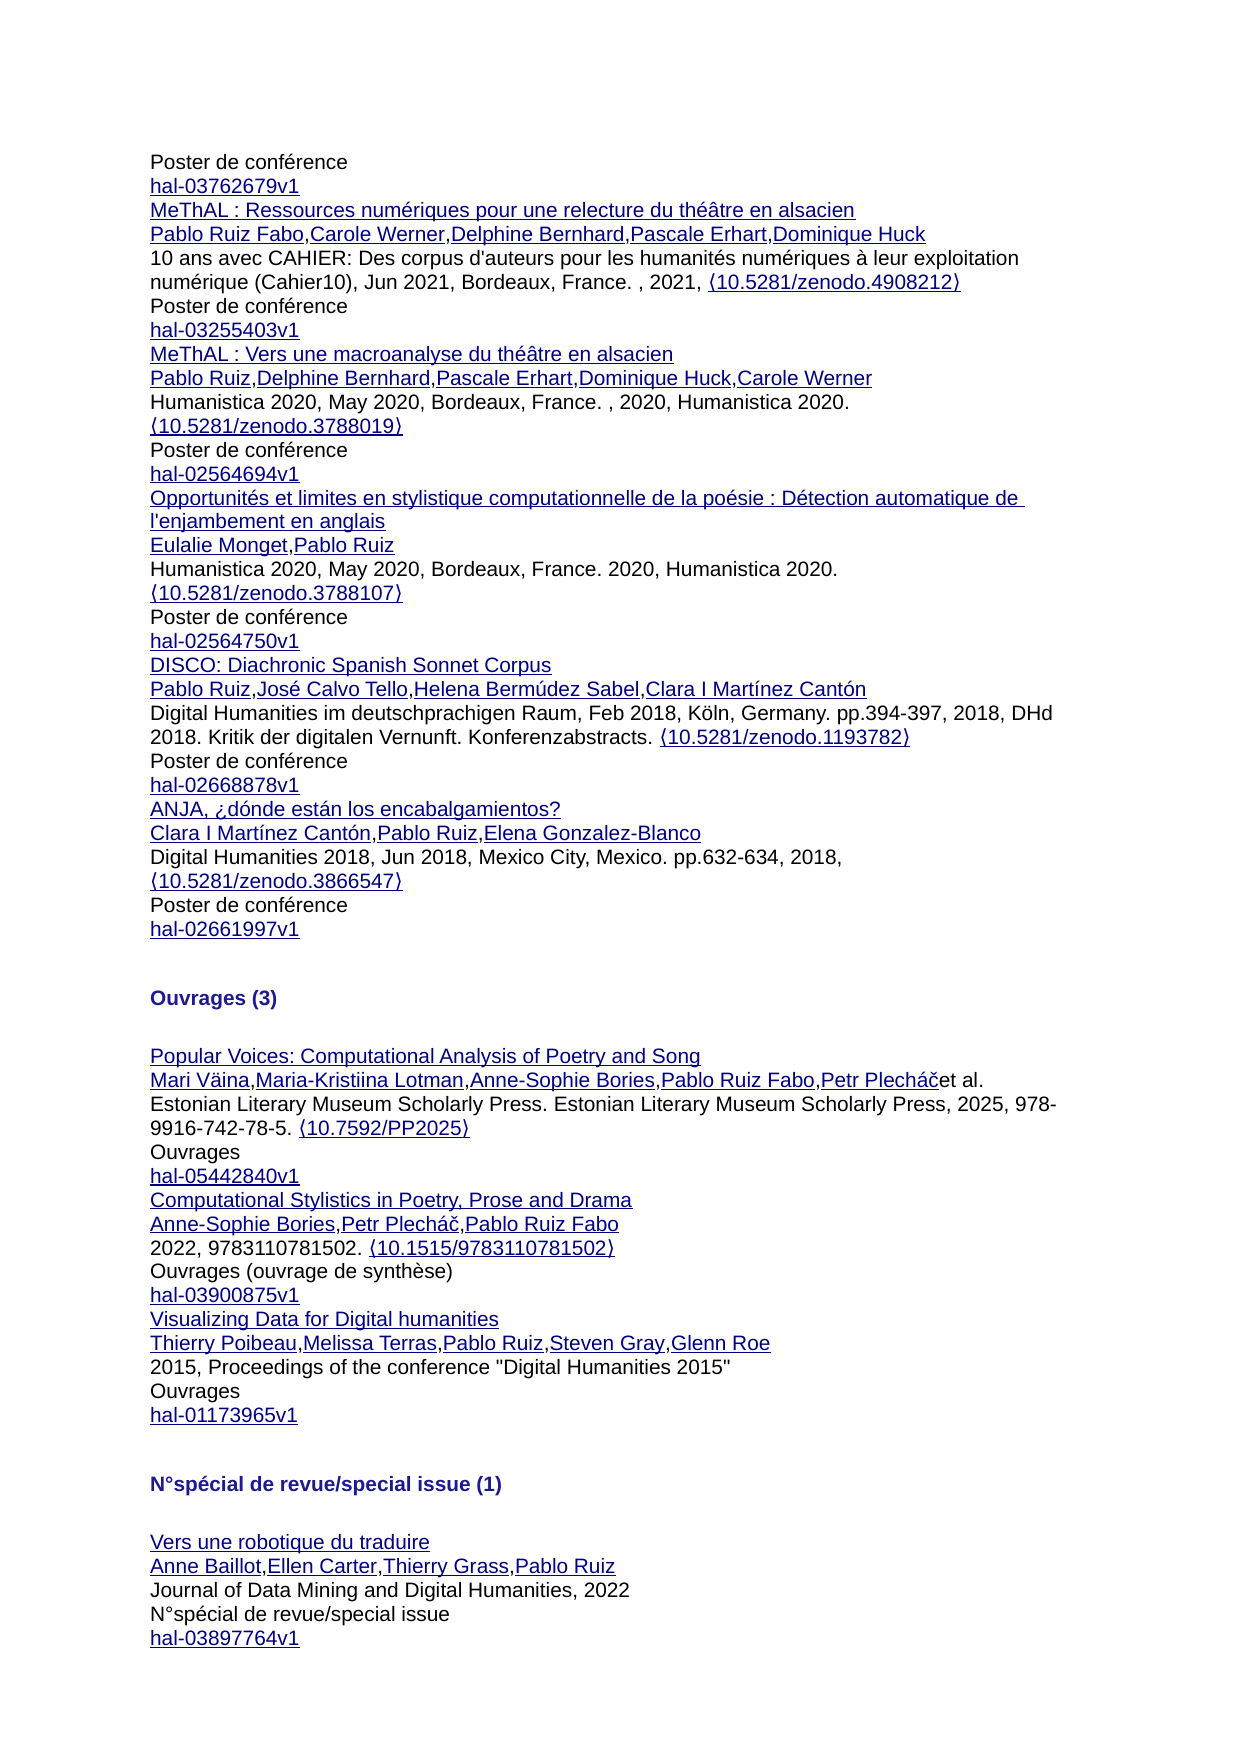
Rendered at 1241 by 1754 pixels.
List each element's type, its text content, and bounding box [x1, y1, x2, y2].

table_cell Visualizing Data for Digital humanities Thierry Poibeau,Melissa Terras,Pablo Ruiz,Steven Gray,Glenn Roe 2015, Proceedings of the conference "Digital Humanities 2015" Ouvrages hal-01173965v1 [150, 1307, 1090, 1427]
subtitle Ouvrages (3) [150, 985, 1090, 1009]
table_cell MeThAL : Vers une macroanalyse du théâtre en alsacien Pablo Ruiz,Delphine Bernhard,Pascale Erhart,Dominique Huck,Carole Werner Humanistica 2020, May 2020, Bordeaux, France. , 2020, Humanistica 2020. ⟨10.5281/zenodo.3788019⟩ Poster de conférence hal-02564694v1 [150, 342, 1090, 485]
subtitle N°spécial de revue/special issue (1) [150, 1472, 1090, 1496]
table_cell Opportunités et limites en stylistique computationnelle de la poésie : Détection automatique de l'enjambement en anglais Eulalie Monget,Pablo Ruiz Humanistica 2020, May 2020, Bordeaux, France. 2020, Humanistica 2020. ⟨10.5281/zenodo.3788107⟩ Poster de conférence hal-02564750v1 [150, 485, 1090, 653]
table_cell Computational Stylistics in Poetry, Prose and Drama Anne-Sophie Bories,Petr Plecháč,Pablo Ruiz Fabo 2022, 9783110781502. ⟨10.1515/9783110781502⟩ Ouvrages (ouvrage de synthèse) hal-03900875v1 [150, 1188, 1090, 1307]
table_cell MeThAL : Ressources numériques pour une relecture du théâtre en alsacien Pablo Ruiz Fabo,Carole Werner,Delphine Bernhard,Pascale Erhart,Dominique Huck 10 ans avec CAHIER: Des corpus d'auteurs pour les humanités numériques à leur exploitation numérique (Cahier10), Jun 2021, Bordeaux, France. , 2021, ⟨10.5281/zenodo.4908212⟩ Poster de conférence hal-03255403v1 [150, 198, 1090, 342]
table_cell DISCO: Diachronic Spanish Sonnet Corpus Pablo Ruiz,José Calvo Tello,Helena Bermúdez Sabel,Clara I Martínez Cantón Digital Humanities im deutschprachigen Raum, Feb 2018, Köln, Germany. pp.394-397, 2018, DHd 2018. Kritik der digitalen Vernunft. Konferenzabstracts. ⟨10.5281/zenodo.1193782⟩ Poster de conférence hal-02668878v1 [150, 653, 1090, 797]
table_header Vers une robotique du traduire Anne Baillot,Ellen Carter,Thierry Grass,Pablo Ruiz Journal of Data Mining and Digital Humanities, 2022 N°spécial de revue/special issue hal-03897764v1 [150, 1530, 1090, 1650]
table_header Popular Voices: Computational Analysis of Poetry and Song Mari Väina,Maria-Kristiina Lotman,Anne-Sophie Bories,Pablo Ruiz Fabo,Petr Plecháčet al. Estonian Literary Museum Scholarly Press. Estonian Literary Museum Scholarly Press, 2025, 978-9916-742-78-5. ⟨10.7592/PP2025⟩ Ouvrages hal-05442840v1 [150, 1044, 1090, 1187]
table_cell Poster de conférence hal-03762679v1 [150, 150, 1090, 198]
table_cell ANJA, ¿dónde están los encabalgamientos? Clara I Martínez Cantón,Pablo Ruiz,Elena Gonzalez-Blanco Digital Humanities 2018, Jun 2018, Mexico City, Mexico. pp.632-634, 2018, ⟨10.5281/zenodo.3866547⟩ Poster de conférence hal-02661997v1 [150, 797, 1090, 941]
